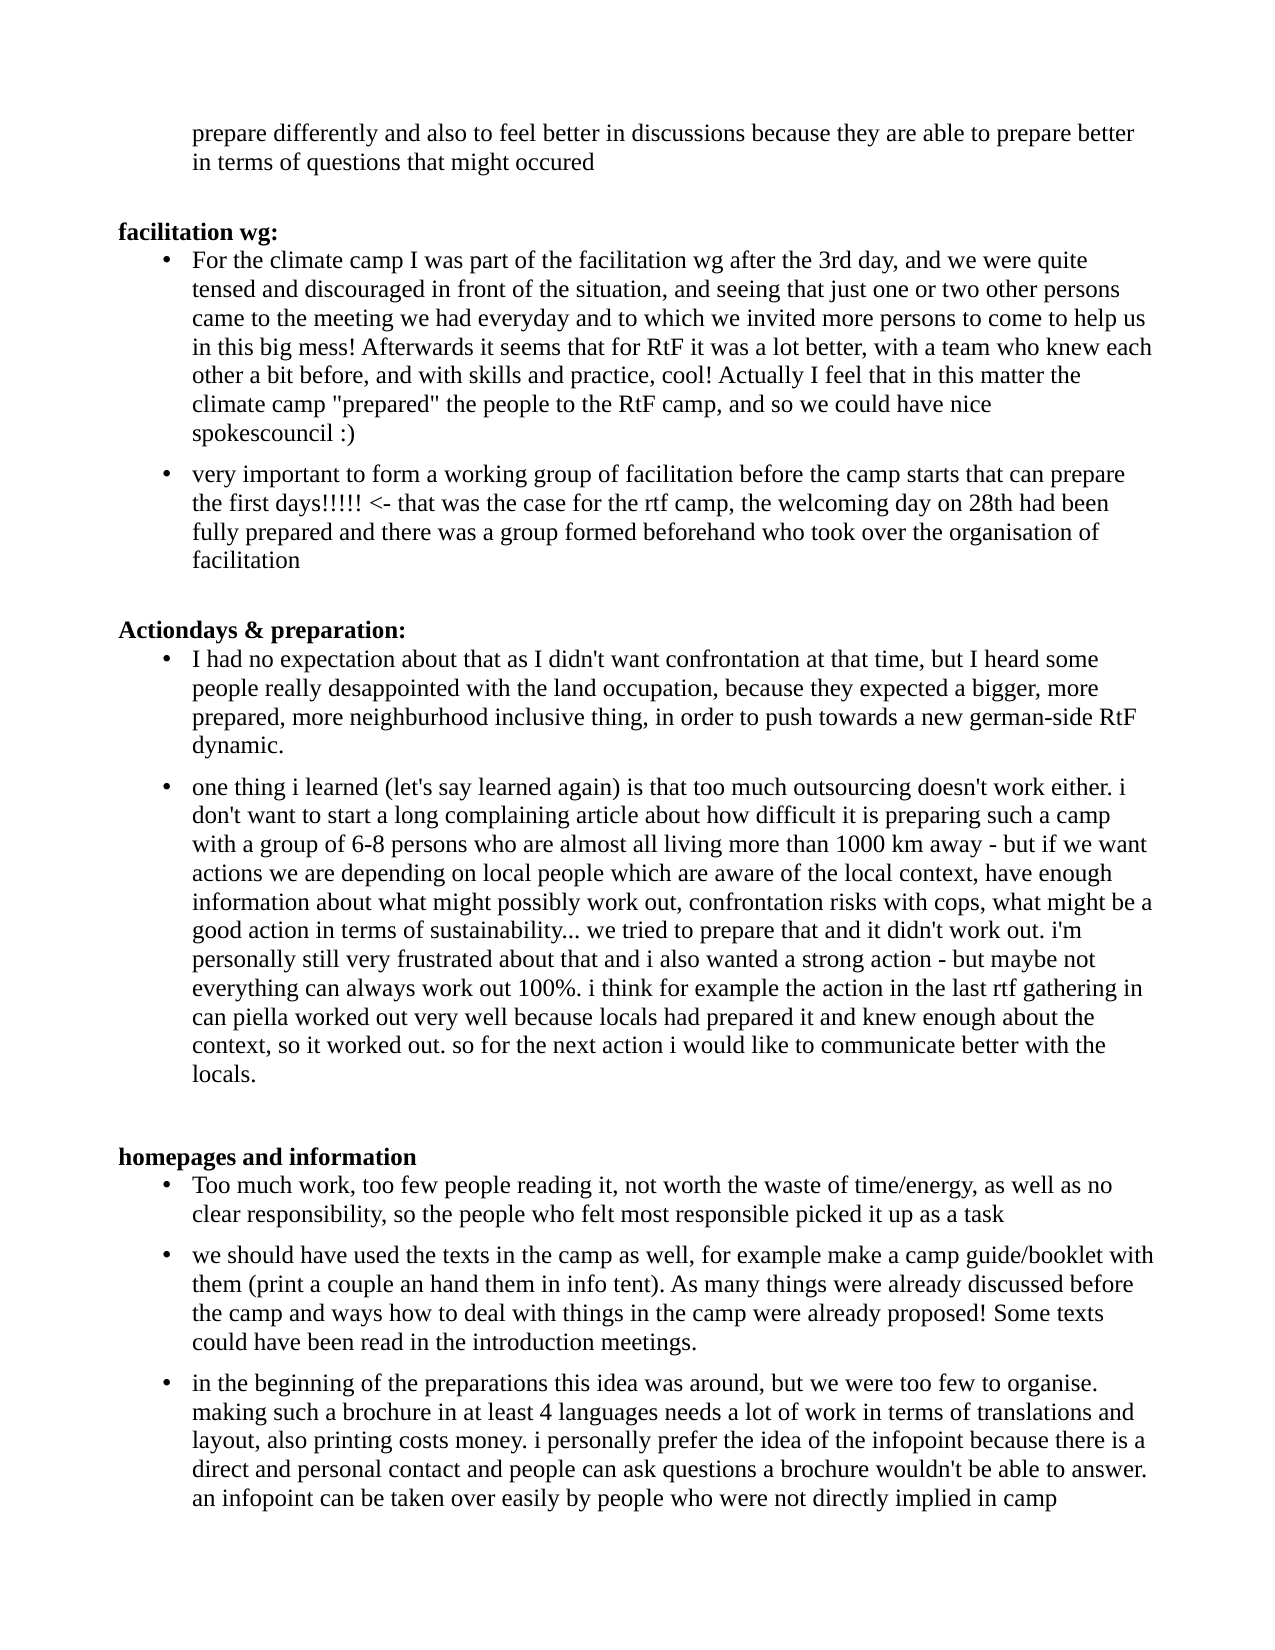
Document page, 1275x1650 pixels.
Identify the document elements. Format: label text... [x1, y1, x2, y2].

list in the beginning of the preparations this idea was around, but we were too few to organise. making such a brochure in at least 4 languages needs a lot of work in terms of translations and layout, also printing costs money. i personally prefer the idea of the infopoint because there is a direct and personal contact and people can ask questions a brochure wouldn't be able to answer. an infopoint can be taken over easily by people who were not directly implied in camp [162, 1368, 1157, 1512]
text facilitation wg: [118, 217, 1157, 246]
list one thing i learned (let's say learned again) is that too much outsourcing doesn't work either. i don't want to start a long complaining article about how difficult it is preparing such a camp with a group of 6-8 persons who are almost all living more than 1000 km away - but if we want actions we are depending on local people which are aware of the local context, have enough information about what might possibly work out, confrontation risks with cops, what might be a good action in terms of sustainability... we tried to prepare that and it didn't work out. i'm personally still very frustrated about that and i also wanted a strong action - but maybe not everything can always work out 100%. i think for example the action in the last rtf gathering in can piella worked out very well because locals had prepared it and knew enough about the context, so it worked out. so for the next action i would like to communicate better with the locals. [162, 772, 1157, 1088]
list For the climate camp I was part of the facilitation wg after the 3rd day, and we were quite tensed and discouraged in front of the situation, and seeing that just one or two other persons came to the meeting we had everyday and to which we invited more persons to come to help us in this big mess! Afterwards it seems that for RtF it was a lot better, with a team who knew each other a bit before, and with skills and practice, cool! Actually I feel that in this matter the climate camp "prepared" the people to the RtF camp, and so we could have nice spokescouncil :) [162, 246, 1157, 447]
text homepages and information [118, 1142, 1157, 1171]
list very important to form a working group of facilitation before the camp starts that can prepare the first days!!!!! <- that was the case for the rtf camp, the welcoming day on 28th had been fully prepared and there was a group formed beforehand who took over the organisation of facilitation [162, 459, 1157, 603]
list prepare differently and also to feel better in discussions because they are able to prepare better in terms of questions that might occured [162, 118, 1157, 204]
list Too much work, too few people reading it, not worth the waste of time/energy, as well as no clear responsibility, so the people who felt most responsible picked it up as a task [162, 1171, 1157, 1228]
list I had no expectation about that as I didn't want confrontation at that time, but I heard some people really desappointed with the land occupation, because they expected a bigger, more prepared, more neighburhood inclusive thing, in order to push towards a new german-side RtF dynamic. [162, 644, 1157, 759]
list we should have used the texts in the camp as well, for example make a camp guide/booklet with them (print a couple an hand them in info tent). As many things were already discussed before the camp and ways how to deal with things in the camp were already proposed! Some texts could have been read in the introduction meetings. [162, 1241, 1157, 1356]
text Actiondays & preparation: [118, 616, 1157, 644]
